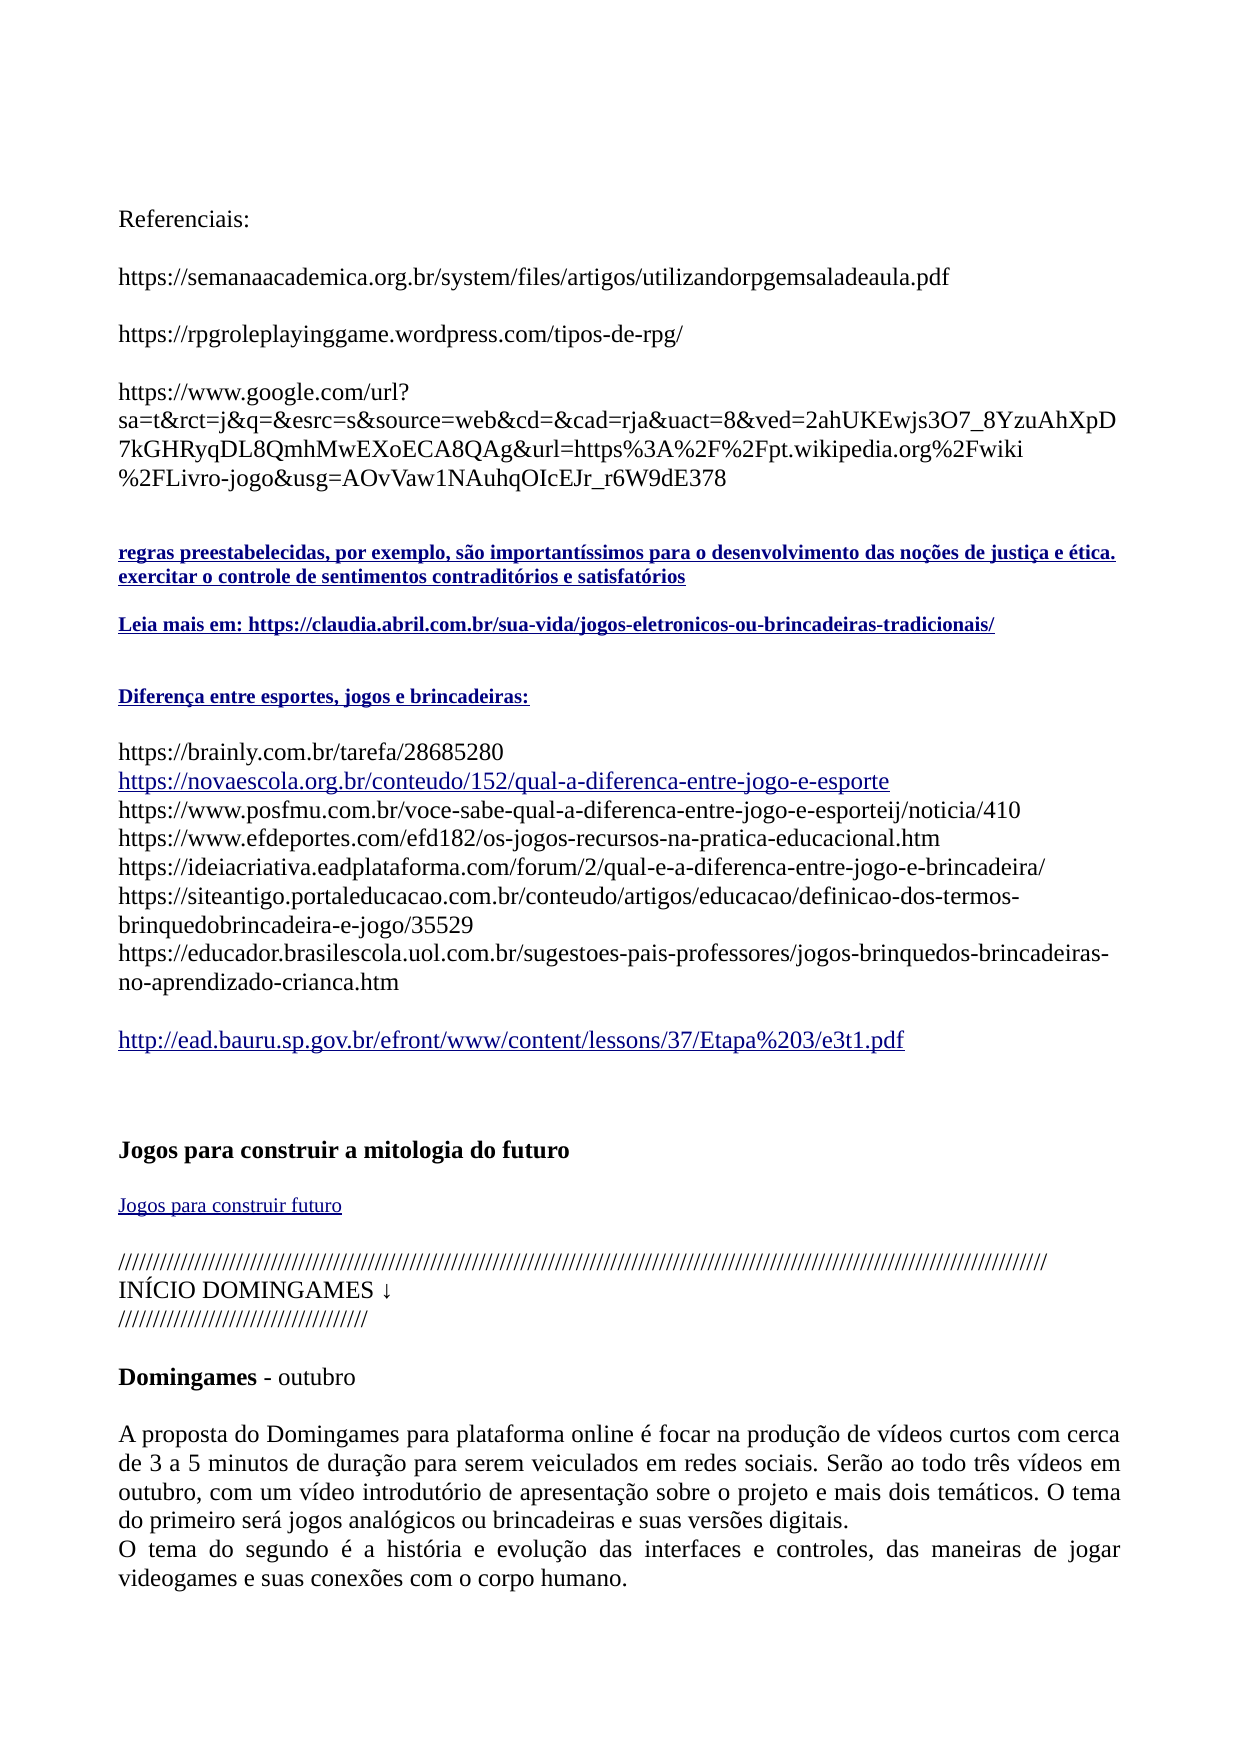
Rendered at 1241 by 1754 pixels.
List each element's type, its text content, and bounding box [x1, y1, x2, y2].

text http://ead.bauru.sp.gov.br/efront/www/content/lessons/37/Etapa%203/e3t1.pdf [118, 1025, 1122, 1053]
text https://www.posfmu.com.br/voce-sabe-qual-a-diferenca-entre-jogo-e-esporteij/noticia/410 [118, 795, 1122, 823]
text Domingames - outubro [118, 1362, 1122, 1391]
text //////////////////////////////////// [118, 1304, 1122, 1333]
text https://rpgroleplayinggame.wordpress.com/tipos-de-rpg/ [118, 319, 1122, 348]
text Jogos para construir a mitologia do futuro [118, 1135, 1122, 1164]
text Diferença entre esportes, jogos e brincadeiras: [118, 684, 1122, 708]
text O tema do segundo é a história e evolução das interfaces e controles, das maneiras de jogar videogames e suas conexões com o corpo humano. [118, 1534, 1122, 1592]
text https://ideiacriativa.eadplataforma.com/forum/2/qual-e-a-diferenca-entre-jogo-e-brincadeira/ [118, 852, 1122, 881]
text https://semanaacademica.org.br/system/files/artigos/utilizandorpgemsaladeaula.pdf [118, 262, 1122, 291]
text Referenciais: [118, 204, 1122, 233]
text A proposta do Domingames para plataforma online é focar na produção de vídeos curtos com cerca de 3 a 5 minutos de duração para serem veiculados em redes sociais. Serão ao todo três vídeos em outubro, com um vídeo introdutório de apresentação sobre o projeto e mais dois temáticos. O tema do primeiro será jogos analógicos ou brincadeiras e suas versões digitais. [118, 1419, 1122, 1534]
text https://educador.brasilescola.uol.com.br/sugestoes-pais-professores/jogos-brinquedos-brincadeiras-no-aprendizado-crianca.htm [118, 938, 1122, 996]
text https://siteantigo.portaleducacao.com.br/conteudo/artigos/educacao/definicao-dos-termos-brinquedobrincadeira-e-jogo/35529 [118, 881, 1122, 938]
text Leia mais em: https://claudia.abril.com.br/sua-vida/jogos-eletronicos-ou-brincadeiras-tradicionais/ [118, 612, 1122, 636]
text regras preestabelecidas, por exemplo, são importantíssimos para o desenvolvimento das noções de justiça e ética. [118, 540, 1122, 564]
text INÍCIO DOMINGAMES ↓ [118, 1276, 1122, 1304]
text ////////////////////////////////////////////////////////////////////////////////////////////////////////////////////////////////////// [118, 1247, 1122, 1276]
text https://www.google.com/url?sa=t&rct=j&q=&esrc=s&source=web&cd=&cad=rja&uact=8&ved=2ahUKEwjs3O7_8YzuAhXpD7kGHRyqDL8QmhMwEXoECA8QAg&url=https%3A%2F%2Fpt.wikipedia.org%2Fwiki%2FLivro-jogo&usg=AOvVaw1NAuhqOIcEJr_r6W9dE378 [118, 377, 1122, 492]
text Jogos para construir futuro [118, 1192, 1122, 1217]
text https://www.efdeportes.com/efd182/os-jogos-recursos-na-pratica-educacional.htm [118, 823, 1122, 852]
text exercitar o controle de sentimentos contraditórios e satisfatórios [118, 564, 1122, 588]
text https://novaescola.org.br/conteudo/152/qual-a-diferenca-entre-jogo-e-esporte [118, 766, 1122, 795]
text https://brainly.com.br/tarefa/28685280 [118, 737, 1122, 766]
